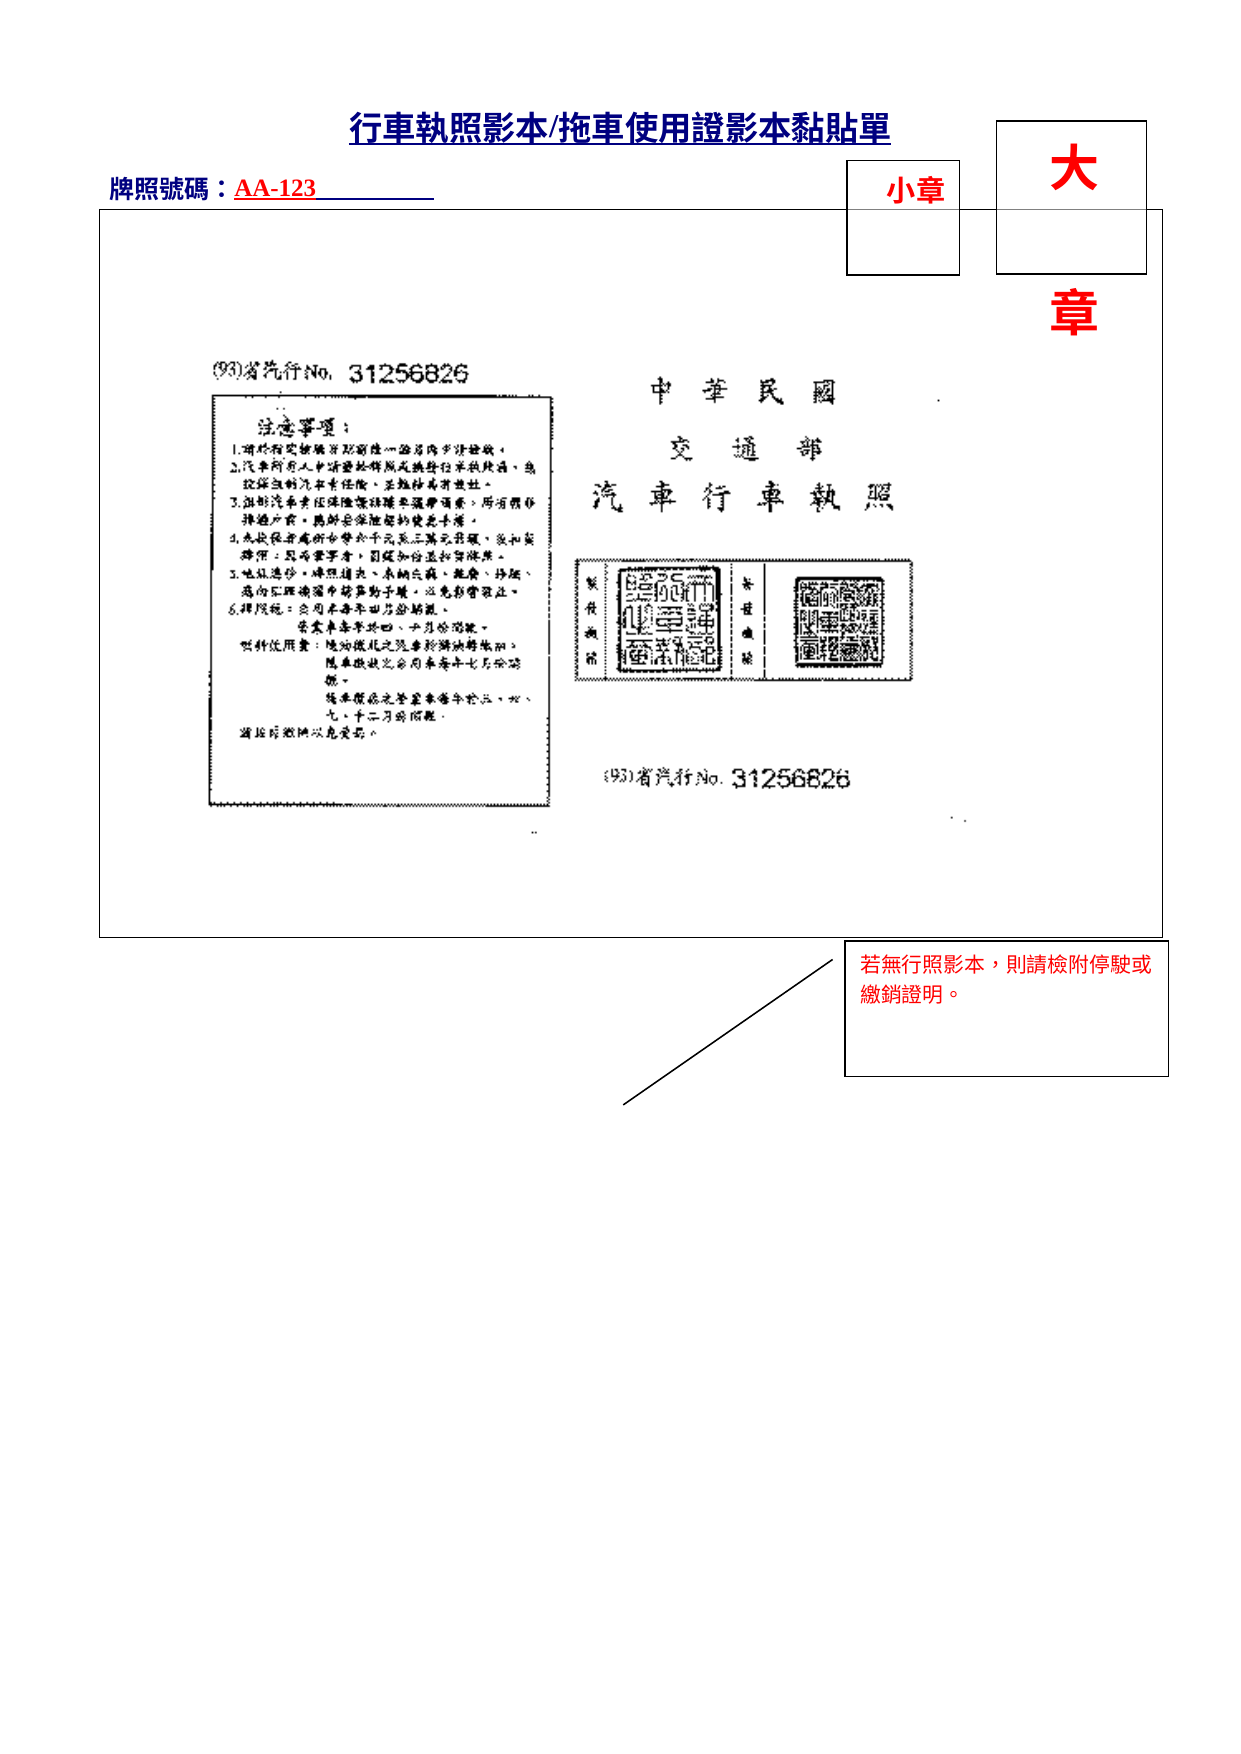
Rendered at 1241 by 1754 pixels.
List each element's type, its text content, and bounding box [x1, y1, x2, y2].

text [1147, 146, 1181, 209]
text 牌照號碼：AA-123 [59, 146, 996, 209]
table_header [100, 210, 1162, 937]
text 行車執照影本/拖車使用證影本黏貼單 [59, 84, 1181, 146]
